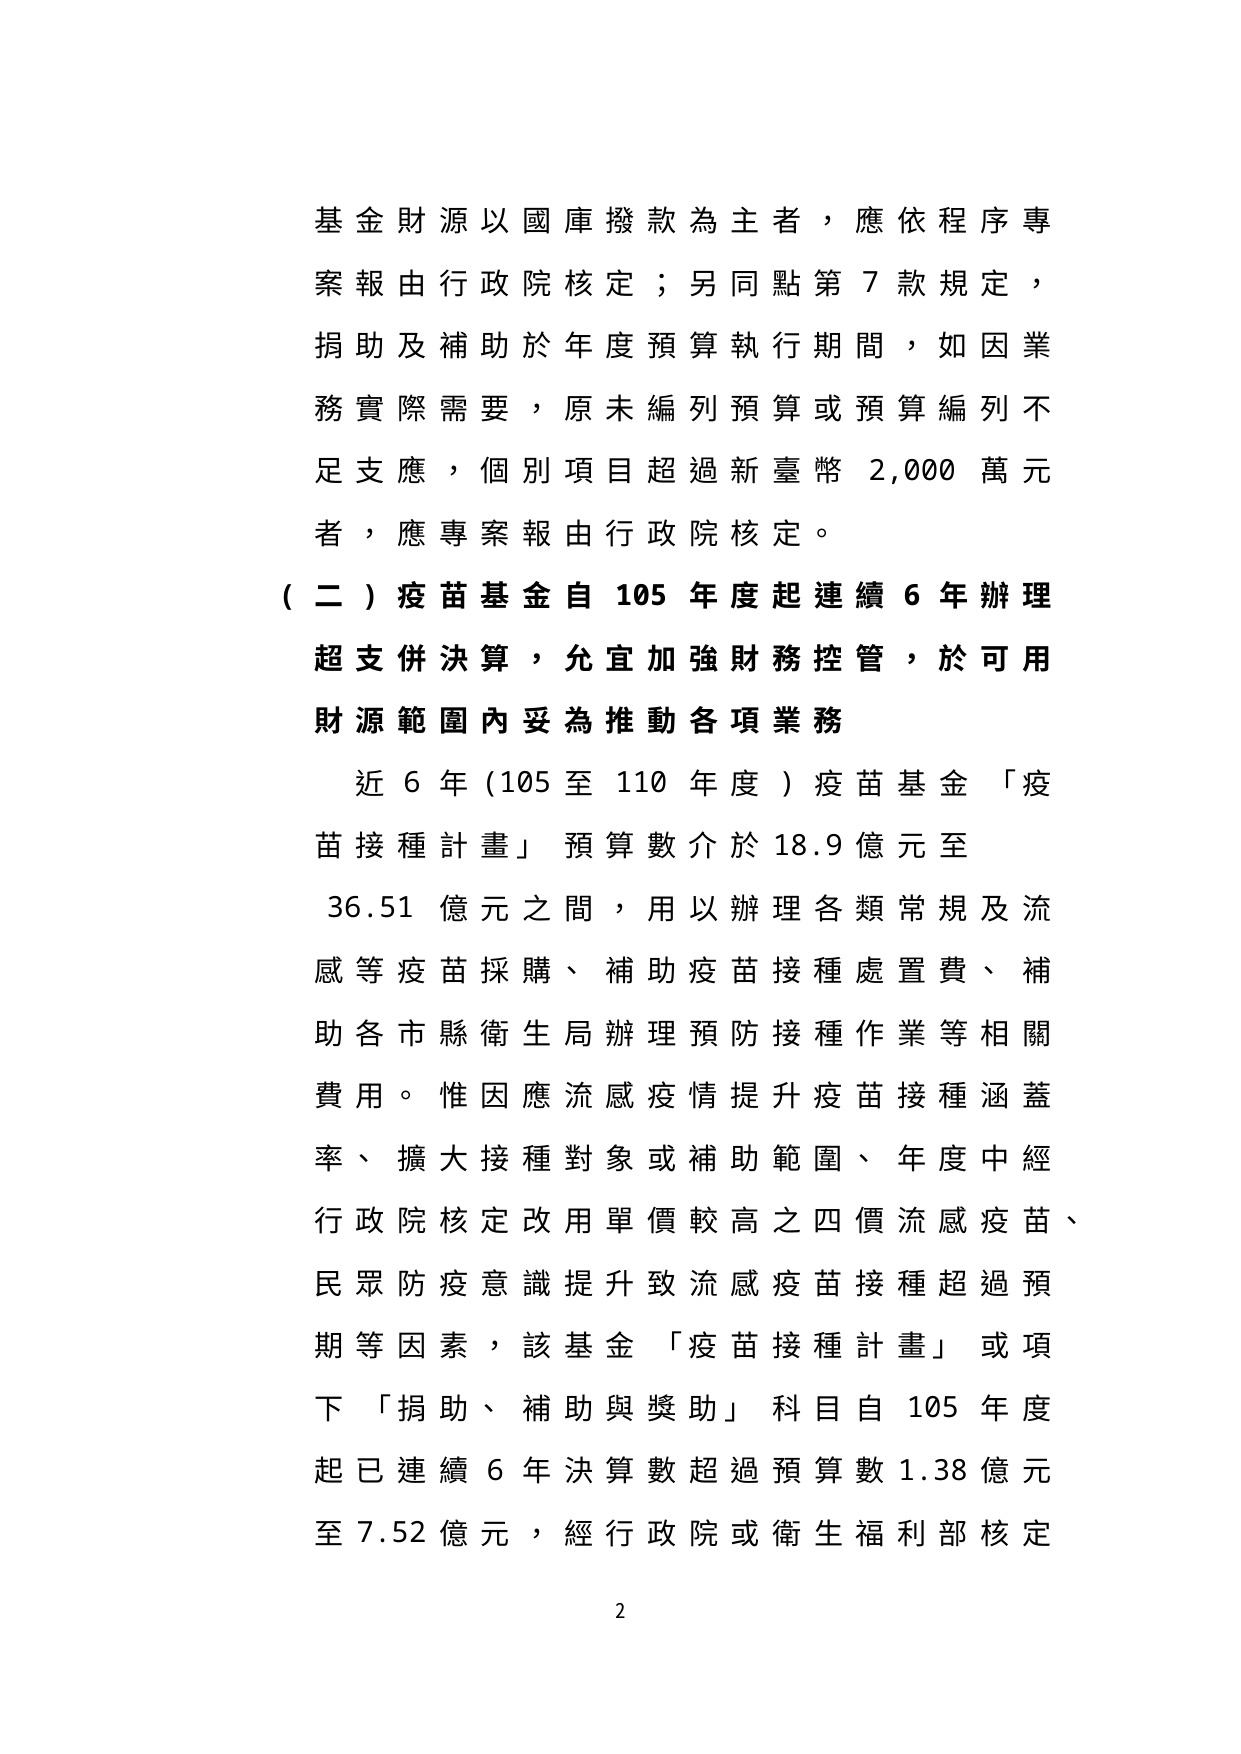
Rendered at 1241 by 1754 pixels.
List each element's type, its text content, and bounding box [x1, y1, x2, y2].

text (二)疫苗基金自105年度起連續6年辦理超支併決算，允宜加強財務控管，於可用財源範圍內妥為推動各項業務 [242, 552, 1058, 740]
text 依附屬單位預算執行要點(以下簡稱執行要點)第3點及第26點第3款規定略以，債務基金、特別收入基金及資本計畫基金合稱政事基金，政事基金於年度進行中，一般行政管理計畫支出不得超出年度預算，其餘已編列預算之業務計畫，確因業務需要致增加經費者，應優先檢討停辦或緩辦不具效益或不具急迫性項目，以於原計畫預算總額內調整容納為原則，如無法調整容納，應籌妥適足財源，報由主管機關核定，但增加公庫負擔或中央政府特別收入基金財源以國庫撥款為主者，應依程序專案報由行政院核定；另同點第7款規定，捐助及補助於年度預算執行期間，如因業務實際需要，原未編列預算或預算編列不足支應，個別項目超過新臺幣2,000萬元者，應專案報由行政院核定。 [271, 177, 1058, 552]
text 近6年(105至110年度)疫苗基金「疫苗接種計畫」預算數介於18.9億元至36.51億元之間，用以辦理各類常規及流感等疫苗採購、補助疫苗接種處置費、補助各市縣衛生局辦理預防接種作業等相關費用。惟因應流感疫情提升疫苗接種涵蓋率、擴大接種對象或補助範圍、年度中經行政院核定改用單價較高之四價流感疫苗、民眾防疫意識提升致流感疫苗接種超過預期等因素，該基金「疫苗接種計畫」或項下「捐助、補助與獎助」科目自105年度起已連續6年決算數超過預算數1.38億元至7.52億元，經行政院或衛生福利部核定併決算辦理(詳表1)。 [271, 740, 1058, 1552]
